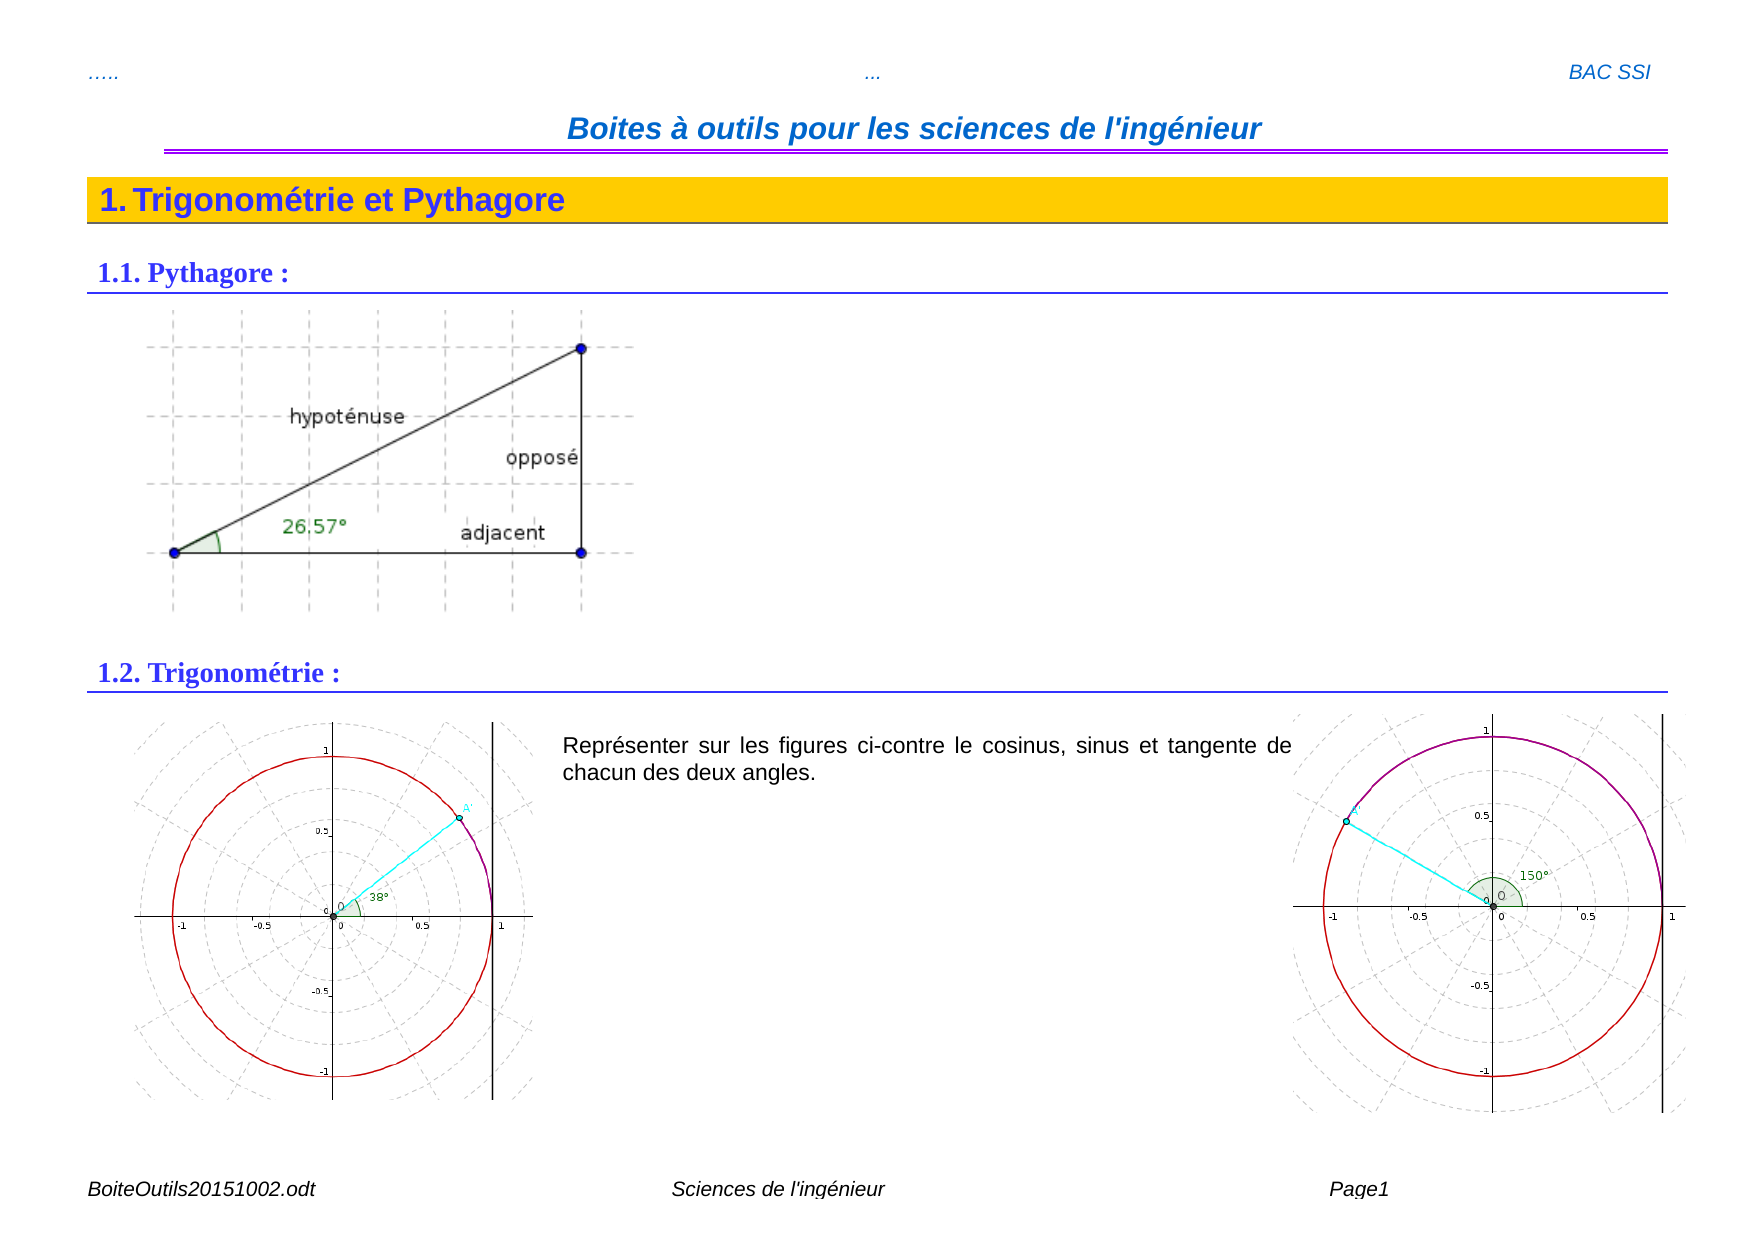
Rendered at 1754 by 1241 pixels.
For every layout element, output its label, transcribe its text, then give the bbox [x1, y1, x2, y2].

picture [146, 310, 634, 617]
subtitle Pythagore : [87, 253, 1668, 292]
text Représenter sur les figures ci-contre le cosinus, sinus et tangente de chacun des deux angles. [533, 732, 1293, 785]
subtitle Trigonométrie et Pythagore [87, 177, 1668, 222]
subtitle Trigonométrie : [87, 652, 1668, 691]
text Boites à outils pour les sciences de l'ingénieur [164, 107, 1668, 149]
picture [134, 722, 533, 1100]
picture [1293, 714, 1686, 1113]
